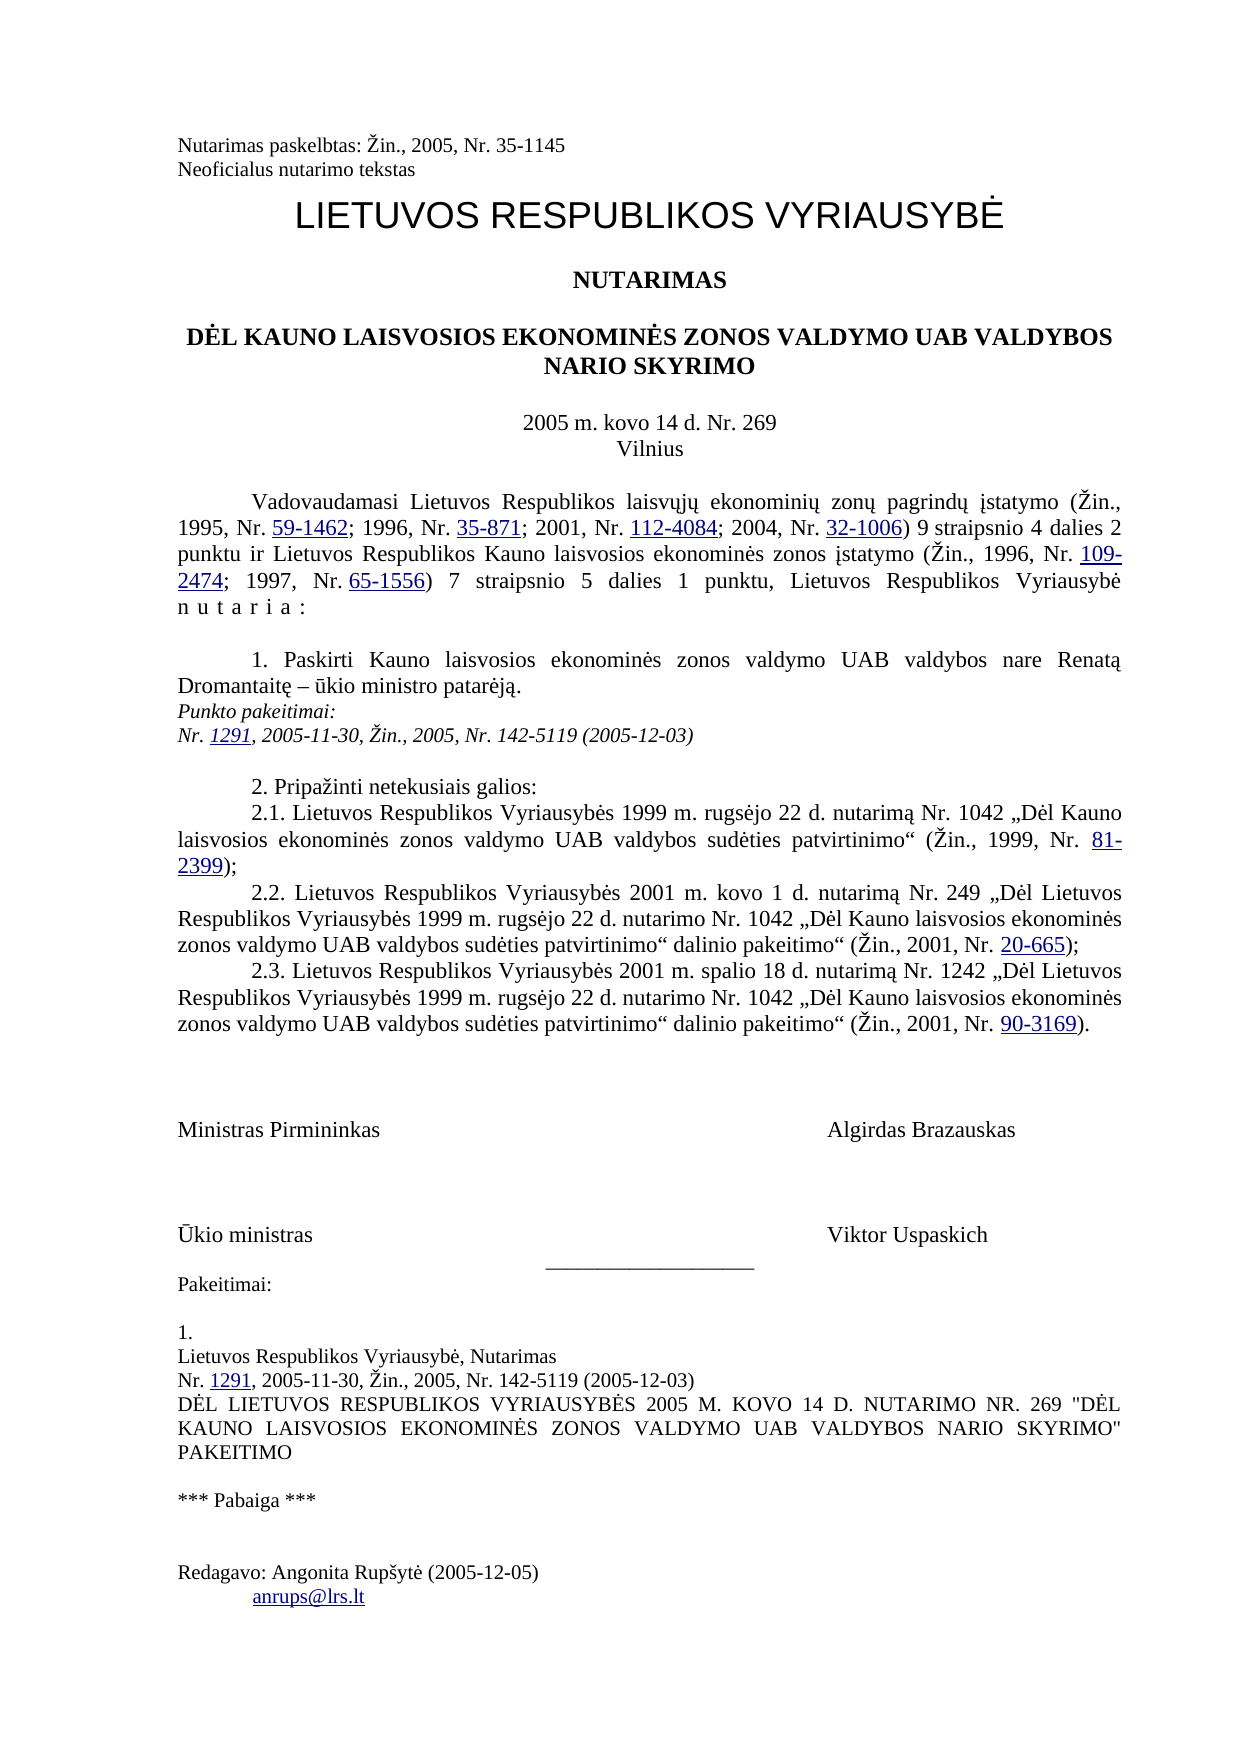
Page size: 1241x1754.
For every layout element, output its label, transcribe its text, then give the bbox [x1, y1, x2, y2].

text 1. [177, 1320, 1122, 1344]
text Ūkio ministras Viktor Uspaskich [177, 1221, 1122, 1247]
subtitle Lietuvos Respublikos Vyriausybė [177, 193, 1122, 236]
subtitle 2.3. Lietuvos Respublikos Vyriausybės 2001 m. spalio 18 d. nutarimą Nr. 1242 „Dėl Lietuvos Respublikos Vyriausybės 1999 m. rugsėjo 22 d. nutarimo Nr. 1042 „Dėl Kauno laisvosios ekonominės zonos valdymo UAB valdybos sudėties patvirtinimo“ dalinio pakeitimo“ (Žin., 2001, Nr. 90-3169). [177, 958, 1122, 1037]
text Ministras Pirmininkas Algirdas Brazauskas [177, 1116, 1122, 1142]
text 2005 m. kovo 14 d. Nr. 269 [177, 409, 1122, 435]
text 2.2. Lietuvos Respublikos Vyriausybės 2001 m. kovo 1 d. nutarimą Nr. 249 „Dėl Lietuvos Respublikos Vyriausybės 1999 m. rugsėjo 22 d. nutarimo Nr. 1042 „Dėl Kauno laisvosios ekonominės zonos valdymo UAB valdybos sudėties patvirtinimo“ dalinio pakeitimo“ (Žin., 2001, Nr. 20-665); [177, 878, 1122, 958]
text DĖL LIETUVOS RESPUBLIKOS VYRIAUSYBĖS 2005 M. KOVO 14 D. NUTARIMO NR. 269 "DĖL KAUNO LAISVOSIOS EKONOMINĖS ZONOS VALDYMO UAB VALDYBOS NARIO SKYRIMO" PAKEITIMO [177, 1392, 1122, 1464]
text Vadovaudamasi Lietuvos Respublikos laisvųjų ekonominių zonų pagrindų įstatymo (Žin., 1995, Nr. 59-1462; 1996, Nr. 35-871; 2001, Nr. 112-4084; 2004, Nr. 32-1006) 9 straipsnio 4 dalies 2 punktu ir Lietuvos Respublikos Kauno laisvosios ekonominės zonos įstatymo (Žin., 1996, Nr. 109-2474; 1997, Nr. 65-1556) 7 straipsnio 5 dalies 1 punktu, Lietuvos Respublikos Vyriausybė nutaria: [177, 488, 1122, 619]
text Redagavo: Angonita Rupšytė (2005-12-05) [177, 1560, 1122, 1584]
text DĖL KAUNO LAISVOSIOS EKONOMINĖS ZONOS VALDYMO UAB VALDYBOS NARIO SKYRIMO [177, 322, 1122, 380]
text 2.1. Lietuvos Respublikos Vyriausybės 1999 m. rugsėjo 22 d. nutarimą Nr. 1042 „Dėl Kauno laisvosios ekonominės zonos valdymo UAB valdybos sudėties patvirtinimo“ (Žin., 1999, Nr. 81-2399); [177, 799, 1122, 878]
text 2. Pripažinti netekusiais galios: [177, 773, 1122, 799]
text *** Pabaiga *** [177, 1488, 1122, 1512]
text nutarimas [177, 265, 1122, 294]
text Punkto pakeitimai: [177, 699, 1122, 723]
text ____________________ [177, 1247, 1122, 1272]
text Neoficialus nutarimo tekstas [177, 157, 1122, 181]
text Pakeitimai: [177, 1272, 1122, 1296]
text Vilnius [177, 435, 1122, 461]
text Lietuvos Respublikos Vyriausybė, Nutarimas [177, 1344, 1122, 1368]
text Nutarimas paskelbtas: Žin., 2005, Nr. 35-1145 [177, 132, 1122, 157]
text Nr. 1291, 2005-11-30, Žin., 2005, Nr. 142-5119 (2005-12-03) [177, 723, 1122, 747]
text 1. Paskirti Kauno laisvosios ekonominės zonos valdymo UAB valdybos nare Renatą Dromantaitę – ūkio ministro patarėją. [177, 646, 1122, 699]
text anrups@lrs.lt [177, 1584, 1122, 1608]
text Nr. 1291, 2005-11-30, Žin., 2005, Nr. 142-5119 (2005-12-03) [177, 1368, 1122, 1392]
